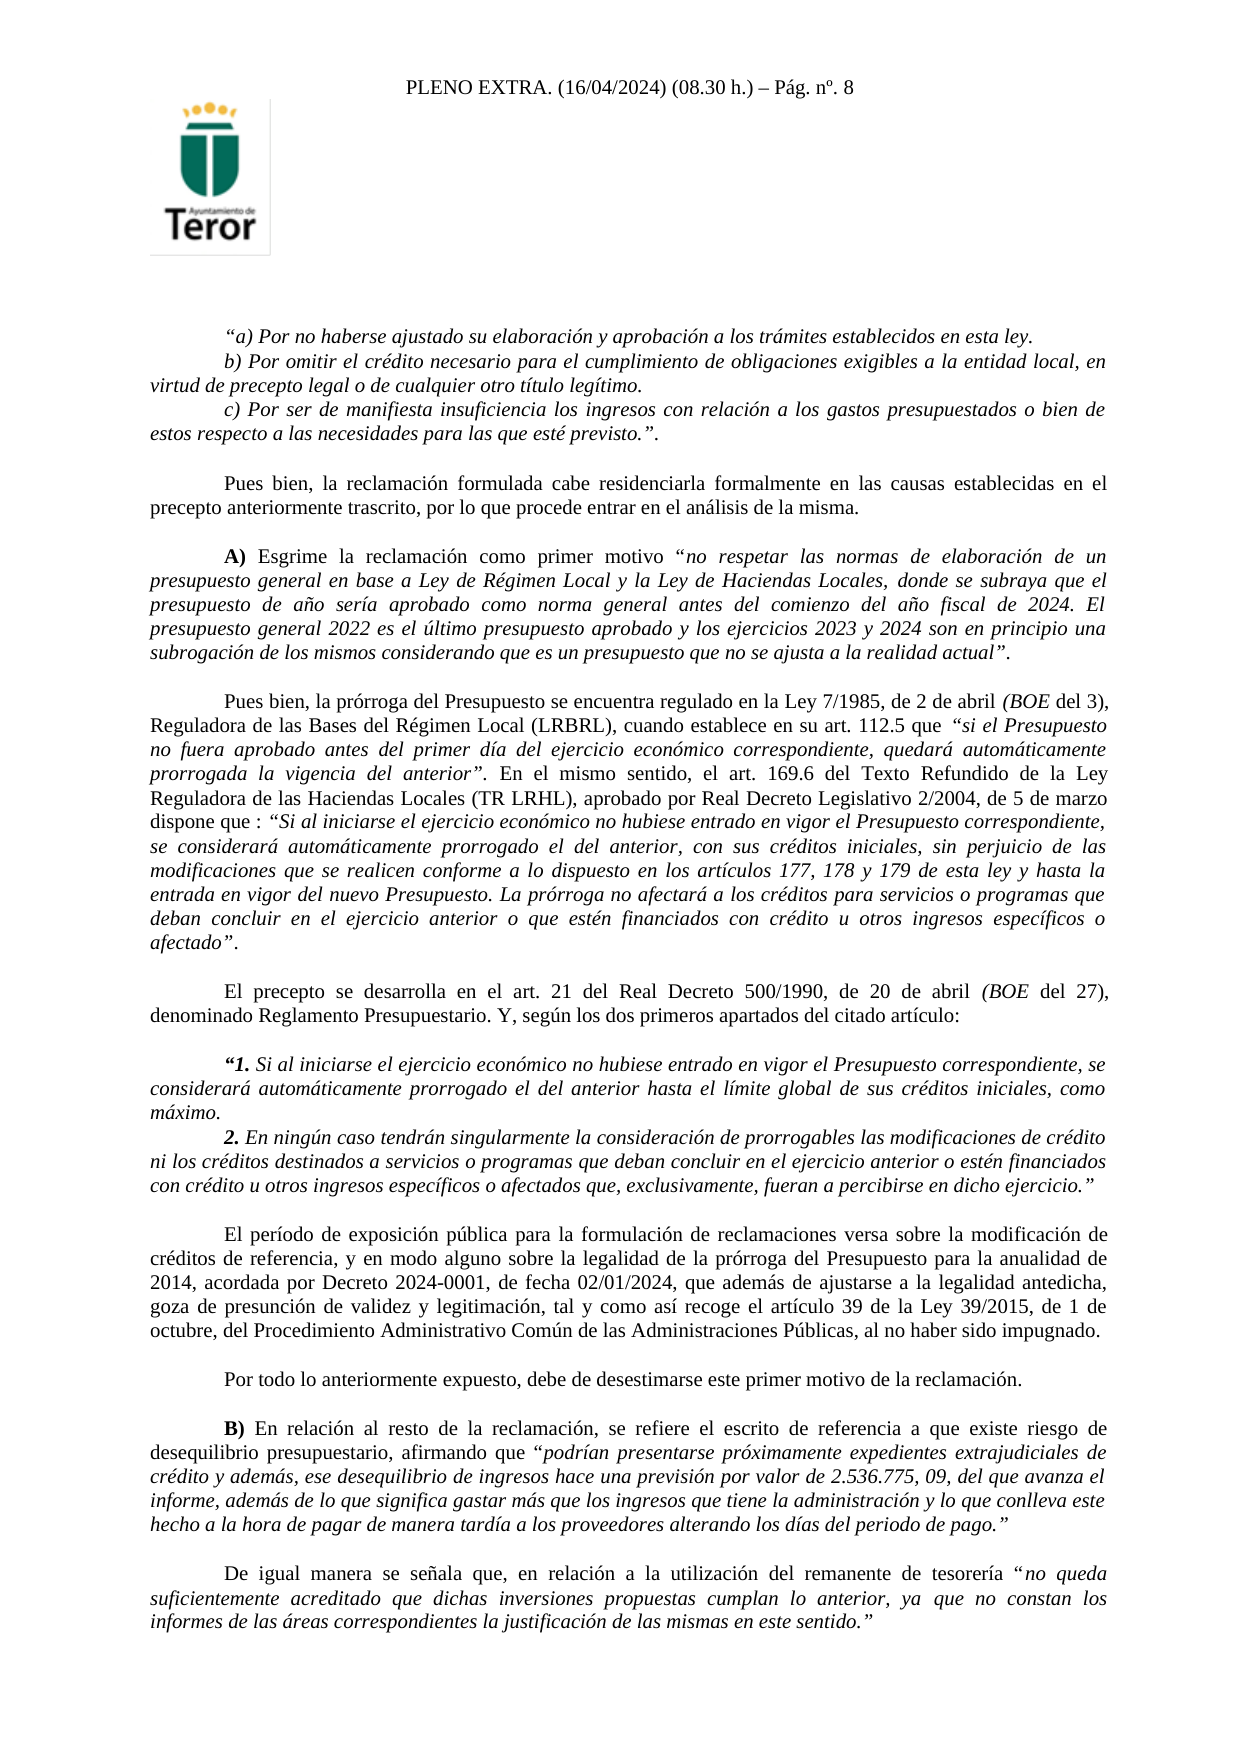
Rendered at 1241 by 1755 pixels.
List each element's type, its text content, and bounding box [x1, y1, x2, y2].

text 2. En ningún caso tendrán singularmente la consideración de prorrogables las modificaciones de crédito ni los créditos destinados a servicios o programas que deban concluir en el ejercicio anterior o estén financiados con crédito u otros ingresos específicos o afectados que, exclusivamente, fueran a percibirse en dicho ejercicio.” [150, 1125, 1109, 1197]
text El precepto se desarrolla en el art. 21 del Real Decreto 500/1990, de 20 de abril (BOE del 27), denominado Reglamento Presupuestario. Y, según los dos primeros apartados del citado artículo: [150, 979, 1109, 1027]
text Pues bien, la reclamación formulada cabe residenciarla formalmente en las causas establecidas en el precepto anteriormente trascrito, por lo que procede entrar en el análisis de la misma. [150, 471, 1109, 519]
text El período de exposición pública para la formulación de reclamaciones versa sobre la modificación de créditos de referencia, y en modo alguno sobre la legalidad de la prórroga del Presupuesto para la anualidad de 2014, acordada por Decreto 2024-0001, de fecha 02/01/2024, que además de ajustarse a la legalidad antedicha, goza de presunción de validez y legitimación, tal y como así recoge el artículo 39 de la Ley 39/2015, de 1 de octubre, del Procedimiento Administrativo Común de las Administraciones Públicas, al no haber sido impugnado. [150, 1222, 1109, 1342]
text “1. Si al iniciarse el ejercicio económico no hubiese entrado en vigor el Presupuesto correspondiente, se considerará automáticamente prorrogado el del anterior hasta el límite global de sus créditos iniciales, como máximo. [150, 1052, 1109, 1124]
text “a) Por no haberse ajustado su elaboración y aprobación a los trámites establecidos en esta ley. [150, 324, 1109, 348]
text B) En relación al resto de la reclamación, se refiere el escrito de referencia a que existe riesgo de desequilibrio presupuestario, afirmando que “podrían presentarse próximamente expedientes extrajudiciales de crédito y además, ese desequilibrio de ingresos hace una previsión por valor de 2.536.775, 09, del que avanza el informe, además de lo que significa gastar más que los ingresos que tiene la administración y lo que conlleva este hecho a la hora de pagar de manera tardía a los proveedores alterando los días del periodo de pago.” [150, 1416, 1109, 1536]
text c) Por ser de manifiesta insuficiencia los ingresos con relación a los gastos presupuestados o bien de estos respecto a las necesidades para las que esté previsto.”. [150, 397, 1109, 445]
text b) Por omitir el crédito necesario para el cumplimiento de obligaciones exigibles a la entidad local, en virtud de precepto legal o de cualquier otro título legítimo. [150, 349, 1109, 397]
text Por todo lo anteriormente expuesto, debe de desestimarse este primer motivo de la reclamación. [150, 1367, 1109, 1391]
text De igual manera se señala que, en relación a la utilización del remanente de tesorería “no queda suficientemente acreditado que dichas inversiones propuestas cumplan lo anterior, ya que no constan los informes de las áreas correspondientes la justificación de las mismas en este sentido.” [150, 1561, 1109, 1633]
text Pues bien, la prórroga del Presupuesto se encuentra regulado en la Ley 7/1985, de 2 de abril (BOE del 3), Reguladora de las Bases del Régimen Local (LRBRL), cuando establece en su art. 112.5 que “si el Presupuesto no fuera aprobado antes del primer día del ejercicio económico correspondiente, quedará automáticamente prorrogada la vigencia del anterior”. En el mismo sentido, el art. 169.6 del Texto Refundido de la Ley Reguladora de las Haciendas Locales (TR LRHL), aprobado por Real Decreto Legislativo 2/2004, de 5 de marzo dispone que : “Si al iniciarse el ejercicio económico no hubiese entrado en vigor el Presupuesto correspondiente, se considerará automáticamente prorrogado el del anterior, con sus créditos iniciales, sin perjuicio de las modificaciones que se realicen conforme a lo dispuesto en los artículos 177, 178 y 179 de esta ley y hasta la entrada en vigor del nuevo Presupuesto. La prórroga no afectará a los créditos para servicios o programas que deban concluir en el ejercicio anterior o que estén financiados con crédito u otros ingresos específicos o afectado”. [150, 689, 1109, 954]
text A) Esgrime la reclamación como primer motivo “no respetar las normas de elaboración de un presupuesto general en base a Ley de Régimen Local y la Ley de Haciendas Locales, donde se subraya que el presupuesto de año sería aprobado como norma general antes del comienzo del año fiscal de 2024. El presupuesto general 2022 es el último presupuesto aprobado y los ejercicios 2023 y 2024 son en principio una subrogación de los mismos considerando que es un presupuesto que no se ajusta a la realidad actual”. [150, 544, 1109, 664]
